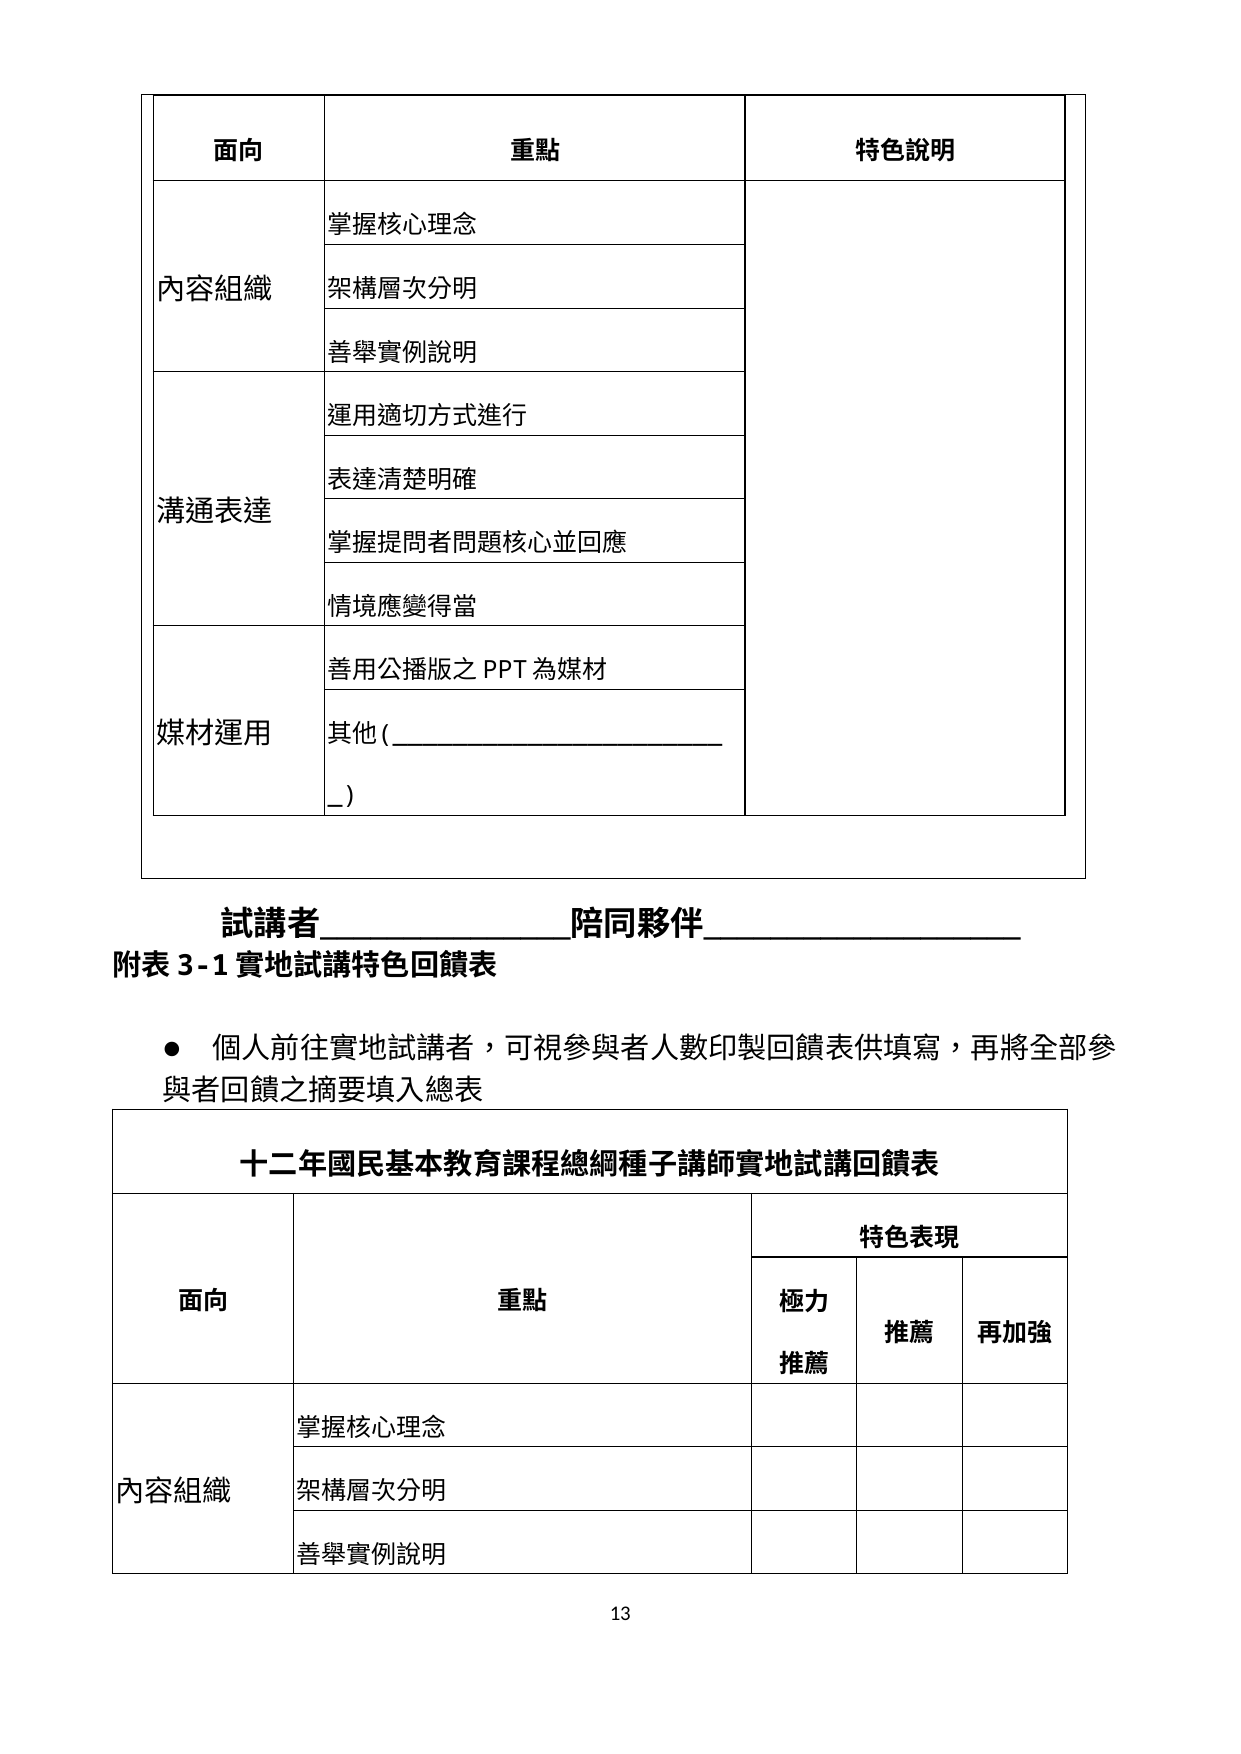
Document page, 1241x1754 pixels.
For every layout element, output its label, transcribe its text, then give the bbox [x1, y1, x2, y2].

table_cell [963, 1384, 1067, 1446]
table_cell 重點 [294, 1194, 751, 1382]
table_cell 善舉實例說明 [325, 309, 744, 371]
table_cell 掌握核心理念 [325, 181, 744, 244]
table_cell 極力 推薦 [752, 1258, 856, 1382]
table_cell 善舉實例說明 [294, 1511, 751, 1573]
table_cell 再加強 [963, 1258, 1067, 1382]
table_cell 掌握核心理念 [294, 1384, 751, 1446]
table_header 十二年國民基本教育課程總綱種子講師實地試講回饋表 [113, 1110, 1067, 1193]
table_cell [857, 1447, 962, 1509]
table_cell 掌握提問者問題核心並回應 [325, 499, 744, 562]
table_cell 溝通表達 [154, 372, 324, 625]
table_cell 運用適切方式進行 [325, 372, 744, 434]
table_cell 重點 [325, 96, 744, 180]
text 附表3-1實地試講特色回饋表 [112, 942, 1128, 983]
table_cell [752, 1447, 856, 1509]
table_cell 情境應變得當 [325, 563, 744, 625]
table_cell 其他(_______________________) [325, 690, 744, 815]
table_cell [752, 1384, 856, 1446]
table_cell [963, 1511, 1067, 1573]
table_cell [857, 1511, 962, 1573]
table_cell [963, 1447, 1067, 1509]
table_cell 架構層次分明 [294, 1447, 751, 1509]
table_cell 面向 [113, 1194, 293, 1382]
table_cell 內容組織 [113, 1384, 293, 1573]
table_cell 推薦 [857, 1258, 962, 1382]
table_cell [142, 95, 1085, 878]
table_cell 特色表現 [752, 1194, 1067, 1256]
table_cell 善用公播版之PPT為媒材 [325, 626, 744, 689]
table_cell 特色說明 [746, 96, 1064, 180]
table_cell 架構層次分明 [325, 245, 744, 307]
text 試講者_______________陪同夥伴___________________ [112, 879, 1128, 942]
table_cell [746, 181, 1064, 815]
table_cell 媒材運用 [154, 626, 324, 815]
list 個人前往實地試講者，可視參與者人數印製回饋表供填寫，再將全部參與者回饋之摘要填入總表 [162, 1025, 1128, 1108]
table_cell [857, 1384, 962, 1446]
table_cell 面向 [154, 96, 324, 180]
table_cell 內容組織 [154, 181, 324, 371]
table_cell [752, 1511, 856, 1573]
table_cell 表達清楚明確 [325, 436, 744, 498]
